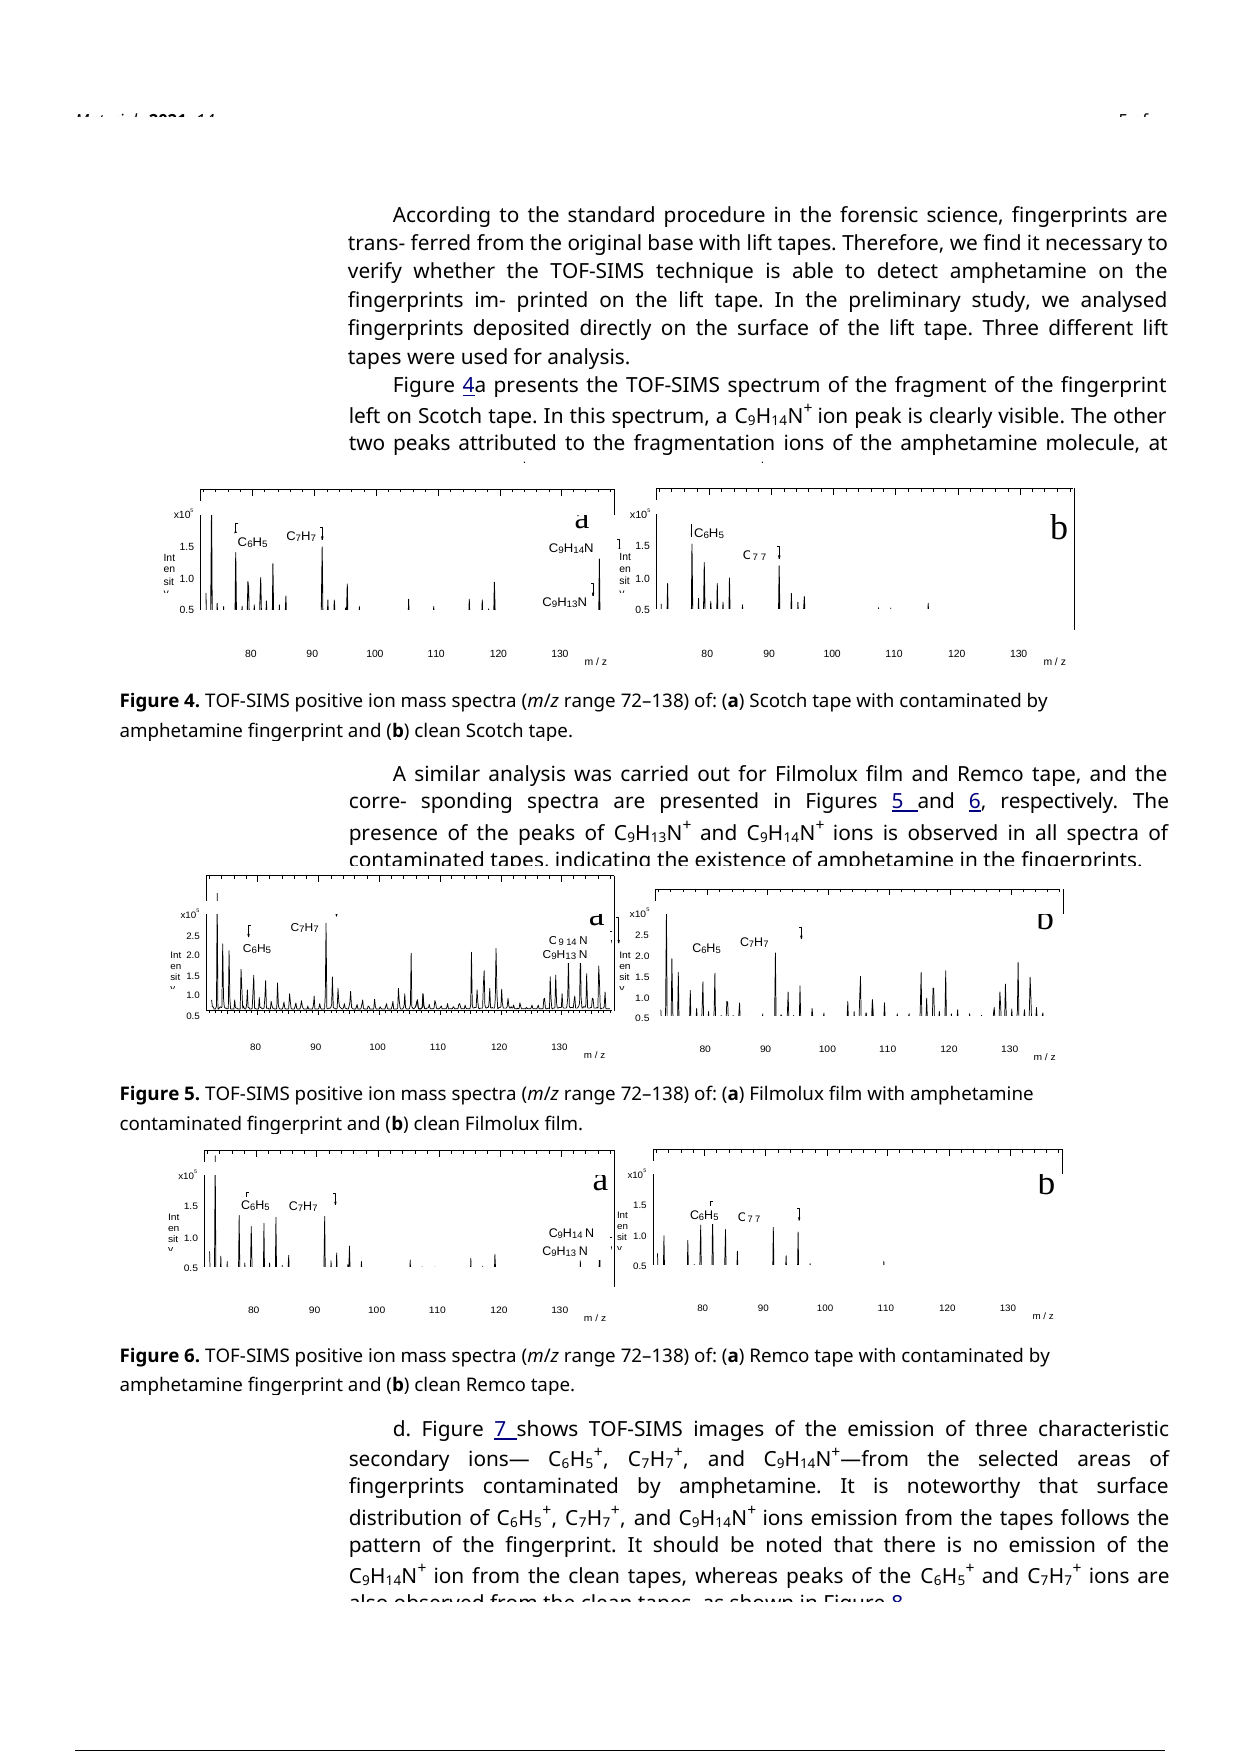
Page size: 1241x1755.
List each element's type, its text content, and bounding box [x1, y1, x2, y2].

text 130 [1001, 1044, 1020, 1055]
text 110 [879, 1044, 898, 1055]
text 110 [428, 1305, 447, 1316]
text C7H7 [286, 529, 318, 544]
text 1.5 [635, 972, 651, 982]
text C7H7 [740, 935, 771, 950]
text b [1036, 914, 1056, 937]
text Furthermore, TOF-SIMS images of the surface of the analysed samples were recorded. Figure 7 shows TOF-SIMS images of the emission of three characteristic secondary ions— C6H5+, C7H7+, and C9H14N+—from the selected areas of fingerprints contaminated by amphetamine. It is noteworthy that surface distribution of C6H5+, C7H7+, and C9H14N+ ions emission from the tapes follows the pattern of the fingerprint. It should be noted that there is no emission of the C9H14N+ ion from the clean tapes, whereas peaks of the C6H5+ and C7H7+ ions are also observed from the clean tapes, as shown in Figure 8. [348, 1415, 1169, 1601]
text 100 [369, 1042, 388, 1053]
text 9 14 N [558, 933, 594, 948]
text a [540, 1175, 608, 1198]
text 130 [999, 1302, 1018, 1313]
text Intensity [619, 551, 633, 592]
text m / z [584, 656, 609, 668]
text 130 [551, 648, 570, 660]
text x105 2.5 [629, 907, 651, 941]
text 100 [366, 648, 385, 660]
text Figure 6. TOF-SIMS positive ion mass spectra (m/z range 72–138) of: (a) Remco tape with contaminated by amphetamine fingerprint and (b) clean Remco tape. [119, 1342, 1123, 1395]
text 100 [819, 1044, 838, 1055]
text 1.0 [186, 990, 202, 1001]
text 100 [368, 1305, 387, 1316]
text 7 7 [747, 1214, 769, 1224]
text a [574, 515, 596, 536]
text [540, 1158, 608, 1162]
text 80 [701, 648, 715, 660]
text 130 [1010, 648, 1029, 660]
text 110 [429, 1042, 448, 1053]
text C7H7 [289, 1199, 320, 1214]
text x105 [173, 508, 196, 521]
text C6H5 [692, 940, 723, 956]
text 1.5 [186, 970, 202, 981]
text 130 [551, 1042, 570, 1053]
text m / z [584, 1049, 607, 1060]
text 1.0 [635, 992, 651, 1003]
text C9H14 N C9H13 N [542, 1225, 610, 1259]
text Intensity [168, 1212, 181, 1251]
text 120 [491, 1042, 509, 1053]
text Materials 2021, 14, 6243 [75, 108, 245, 117]
text 120 [489, 648, 509, 660]
text 2.0 [635, 951, 651, 961]
text Figure 4a presents the TOF-SIMS spectrum of the fragment of the fingerprint left on Scotch tape. In this spectrum, a C9H14N+ ion peak is clearly visible. The other two peaks attributed to the fragmentation ions of the amphetamine molecule, at m/z = 77.04 (C6H5+) and m/z = 91.06 (C7H7+), could not be used as an amphetamine marker because they were also found in the spectrum of the clean tape (Figure 4b). [348, 371, 1167, 463]
text 2.0 [186, 951, 202, 961]
text Intensity [619, 950, 633, 989]
text 0.5 [633, 1261, 649, 1271]
text 90 [310, 1042, 323, 1053]
text Figure 5. TOF-SIMS positive ion mass spectra (m/z range 72–138) of: (a) Filmolux film with amphetamine contaminated fingerprint and (b) clean Filmolux film. [119, 1081, 1121, 1133]
text 120 [940, 1044, 959, 1055]
text C9H14N [549, 541, 596, 556]
text 0.5 [179, 604, 196, 616]
text m / z [1033, 1052, 1057, 1062]
text 120 [948, 648, 967, 660]
text C H [738, 1210, 764, 1224]
text 1.0 [183, 1232, 199, 1243]
text 0.5 [186, 1010, 202, 1021]
text 1.5 [183, 1201, 199, 1212]
text 0.5 [635, 604, 652, 616]
text 1.0 [635, 572, 652, 584]
text A similar analysis was carried out for Filmolux film and Remco tape, and the corre- sponding spectra are presented in Figures 5 and 6, respectively. The presence of the peaks of C9H13N+ and C9H14N+ ions is observed in all spectra of contaminated tapes, indicating the existence of amphetamine in the fingerprints. [348, 759, 1169, 865]
text 90 [309, 1305, 322, 1316]
text a [589, 914, 607, 932]
text 80 [245, 648, 258, 660]
text 1.5 [635, 540, 652, 552]
text Figure 4. TOF-SIMS positive ion mass spectra (m/z range 72–138) of: (a) Scotch tape with contaminated by amphetamine fingerprint and (b) clean Scotch tape. [119, 688, 1121, 740]
text C7H7 [290, 921, 321, 935]
text C9H13 N [542, 947, 588, 962]
text 110 [427, 648, 447, 660]
text 110 [877, 1302, 896, 1313]
text 90 [758, 1302, 771, 1313]
text 80 [697, 1302, 710, 1313]
text 130 [551, 1305, 570, 1316]
text 1.5 [633, 1200, 649, 1211]
text [589, 893, 607, 901]
text 1.5 [179, 540, 196, 552]
text b [1037, 1174, 1057, 1202]
text 90 [306, 648, 320, 660]
text x105 [178, 1168, 200, 1181]
text x105 [627, 1167, 648, 1180]
text 90 [760, 1044, 773, 1055]
text 100 [823, 648, 843, 660]
text C H [743, 548, 769, 562]
text Intensity [170, 950, 183, 989]
text 90 [763, 648, 777, 660]
text Intensity [163, 551, 177, 593]
text 1.0 [633, 1230, 649, 1241]
text x105 2.5 [180, 907, 202, 941]
text 80 [250, 1042, 263, 1053]
text 100 [817, 1302, 835, 1313]
text Intensity [617, 1210, 630, 1249]
text m / z [584, 1313, 608, 1323]
text 5 of 11 [1118, 108, 1168, 131]
text C6H5 [243, 941, 274, 956]
text x105 [629, 507, 652, 520]
text C6H5 [241, 1198, 272, 1213]
text 1.0 [179, 572, 196, 584]
text C9H13N [542, 595, 589, 610]
text C6H5 [694, 526, 726, 541]
text 7 7 [752, 552, 774, 562]
text 80 [248, 1305, 261, 1316]
text 120 [490, 1305, 509, 1316]
text C6H5 [690, 1207, 721, 1223]
text 110 [885, 648, 905, 660]
text 0.5 [183, 1262, 199, 1273]
text b [1050, 514, 1070, 547]
text 80 [699, 1044, 713, 1055]
text m / z [1032, 1310, 1056, 1321]
text 120 [939, 1302, 958, 1313]
text C6H5 [237, 534, 269, 550]
text m / z [1043, 656, 1068, 668]
text According to the standard procedure in the forensic science, fingerprints are trans- ferred from the original base with lift tapes. Therefore, we find it necessary to verify whether the TOF-SIMS technique is able to detect amphetamine on the fingerprints im- printed on the lift tape. In the preliminary study, we analysed fingerprints deposited directly on the surface of the lift tape. Three different lift tapes were used for analysis. [348, 200, 1169, 370]
text 0.5 [635, 1012, 651, 1023]
